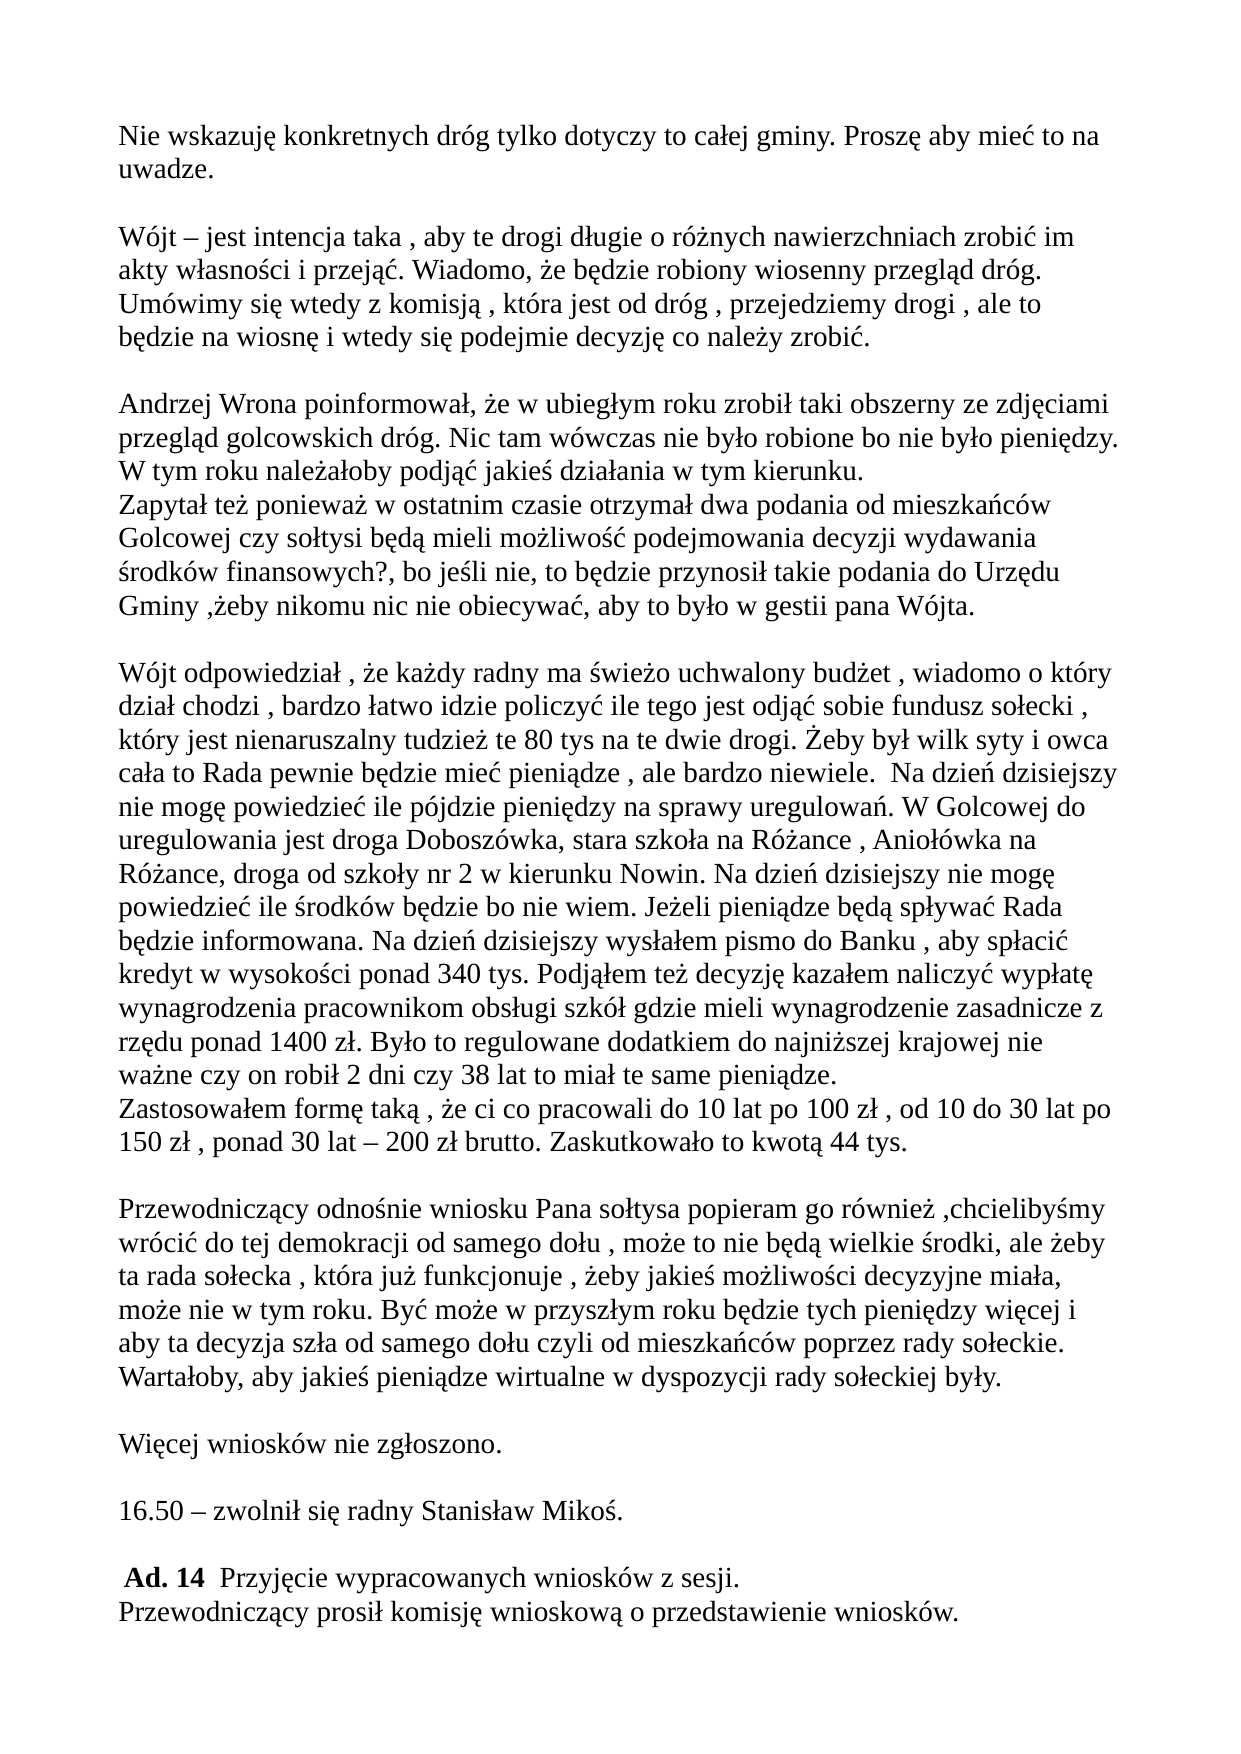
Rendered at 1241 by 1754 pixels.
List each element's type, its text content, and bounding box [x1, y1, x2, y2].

text Wójt – jest intencja taka , aby te drogi długie o różnych nawierzchniach zrobić im akty własności i przejąć. Wiadomo, że będzie robiony wiosenny przegląd dróg. [118, 219, 1122, 286]
text Nie wskazuję konkretnych dróg tylko dotyczy to całej gminy. Proszę aby mieć to na uwadze. [118, 118, 1122, 185]
text Przewodniczący odnośnie wniosku Pana sołtysa popieram go również ,chcielibyśmy wrócić do tej demokracji od samego dołu , może to nie będą wielkie środki, ale żeby ta rada sołecka , która już funkcjonuje , żeby jakieś możliwości decyzyjne miała, może nie w tym roku. Być może w przyszłym roku będzie tych pieniędzy więcej i aby ta decyzja szła od samego dołu czyli od mieszkańców poprzez rady sołeckie. Wartałoby, aby jakieś pieniądze wirtualne w dyspozycji rady sołeckiej były. [118, 1191, 1122, 1393]
text 16.50 – zwolnił się radny Stanisław Mikoś. [118, 1493, 1122, 1527]
text Zastosowałem formę taką , że ci co pracowali do 10 lat po 100 zł , od 10 do 30 lat po 150 zł , ponad 30 lat – 200 zł brutto. Zaskutkowało to kwotą 44 tys. [118, 1091, 1122, 1158]
text Więcej wniosków nie zgłoszono. [118, 1426, 1122, 1460]
text Przewodniczący prosił komisję wnioskową o przedstawienie wniosków. [118, 1594, 1122, 1627]
text Andrzej Wrona poinformował, że w ubiegłym roku zrobił taki obszerny ze zdjęciami przegląd golcowskich dróg. Nic tam wówczas nie było robione bo nie było pieniędzy. W tym roku należałoby podjąć jakieś działania w tym kierunku. [118, 386, 1122, 487]
text Umówimy się wtedy z komisją , która jest od dróg , przejedziemy drogi , ale to będzie na wiosnę i wtedy się podejmie decyzję co należy zrobić. [118, 286, 1122, 353]
text Ad. 14 Przyjęcie wypracowanych wniosków z sesji. [118, 1560, 1122, 1594]
text Wójt odpowiedział , że każdy radny ma świeżo uchwalony budżet , wiadomo o który dział chodzi , bardzo łatwo idzie policzyć ile tego jest odjąć sobie fundusz sołecki , który jest nienaruszalny tudzież te 80 tys na te dwie drogi. Żeby był wilk syty i owca cała to Rada pewnie będzie mieć pieniądze , ale bardzo niewiele. Na dzień dzisiejszy nie mogę powiedzieć ile pójdzie pieniędzy na sprawy uregulowań. W Golcowej do uregulowania jest droga Doboszówka, stara szkoła na Różance , Aniołówka na Różance, droga od szkoły nr 2 w kierunku Nowin. Na dzień dzisiejszy nie mogę powiedzieć ile środków będzie bo nie wiem. Jeżeli pieniądze będą spływać Rada będzie informowana. Na dzień dzisiejszy wysłałem pismo do Banku , aby spłacić kredyt w wysokości ponad 340 tys. Podjąłem też decyzję kazałem naliczyć wypłatę wynagrodzenia pracownikom obsługi szkół gdzie mieli wynagrodzenie zasadnicze z rzędu ponad 1400 zł. Było to regulowane dodatkiem do najniższej krajowej nie ważne czy on robił 2 dni czy 38 lat to miał te same pieniądze. [118, 655, 1122, 1091]
text Zapytał też ponieważ w ostatnim czasie otrzymał dwa podania od mieszkańców Golcowej czy sołtysi będą mieli możliwość podejmowania decyzji wydawania środków finansowych?, bo jeśli nie, to będzie przynosił takie podania do Urzędu Gminy ,żeby nikomu nic nie obiecywać, aby to było w gestii pana Wójta. [118, 487, 1122, 621]
